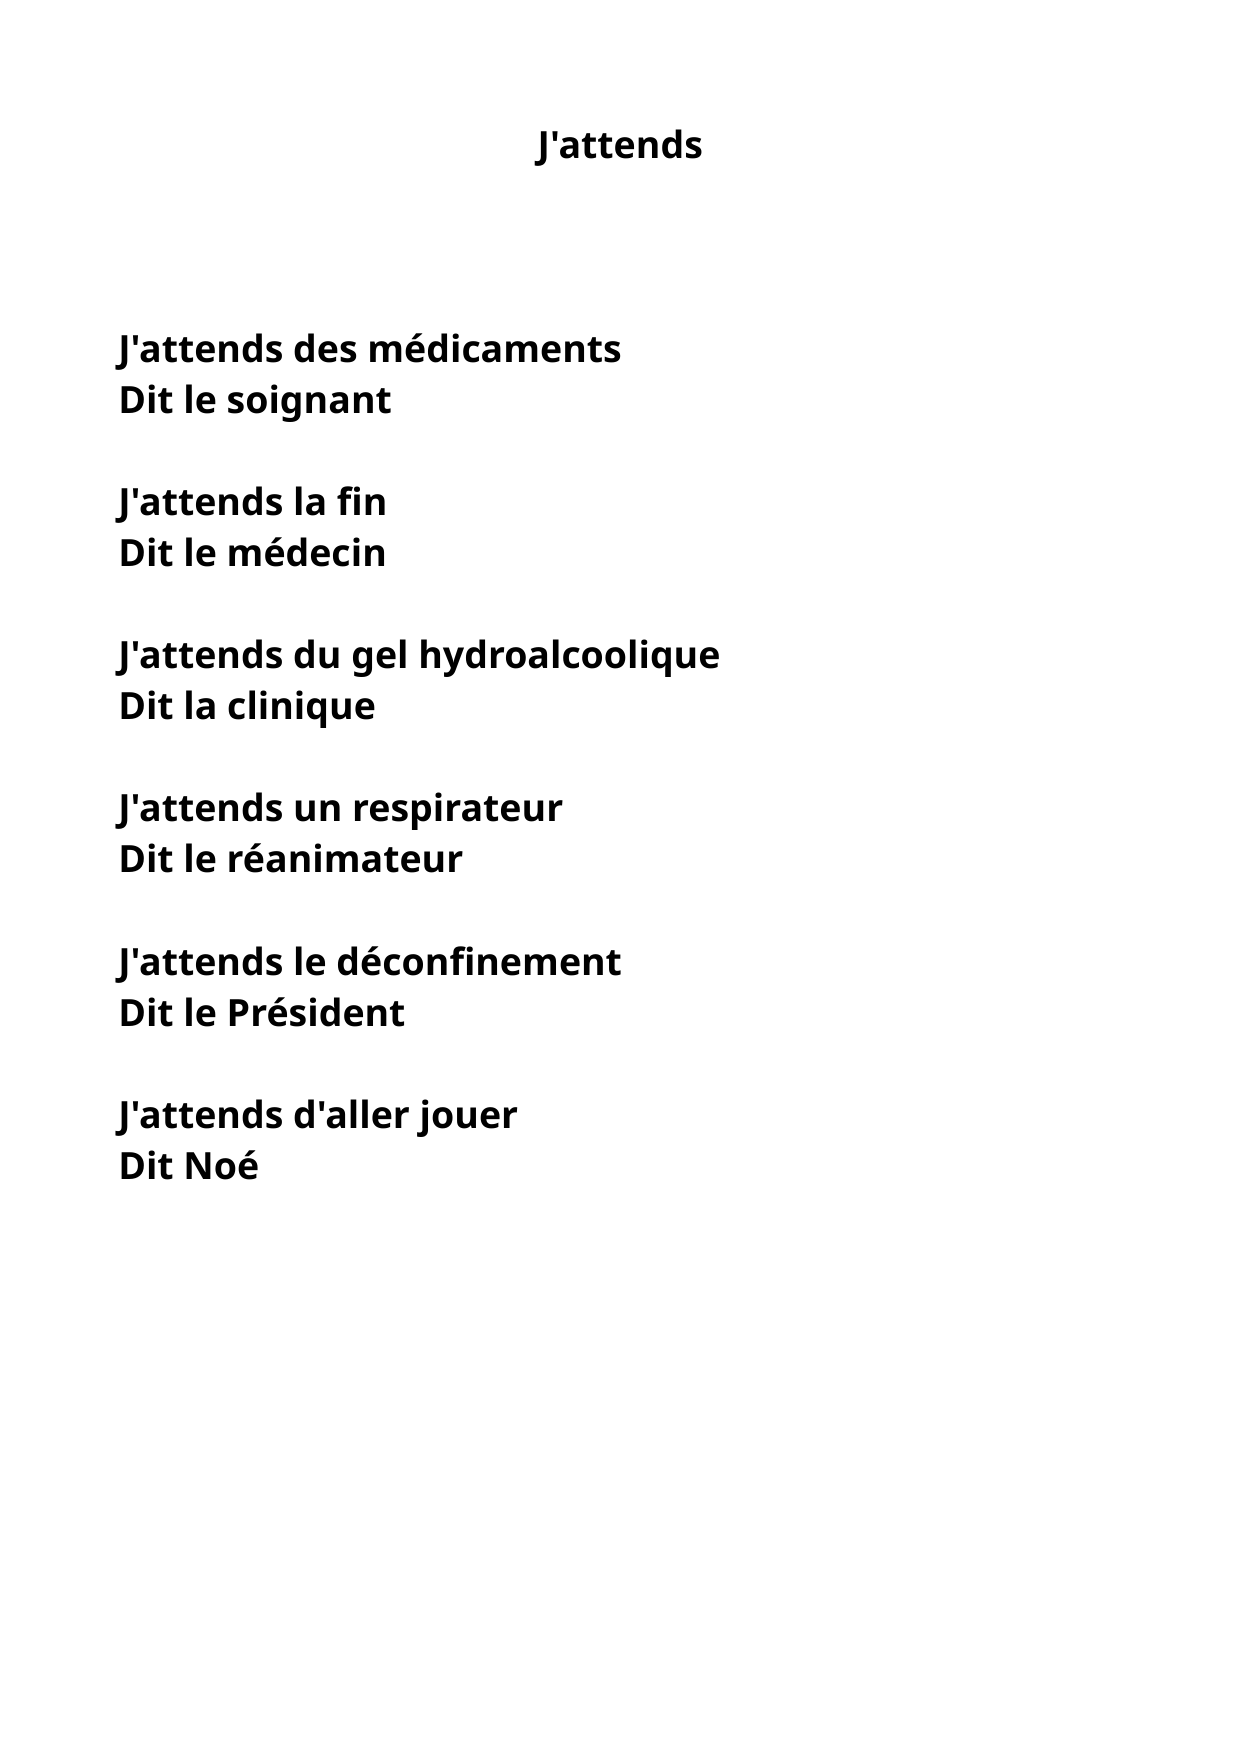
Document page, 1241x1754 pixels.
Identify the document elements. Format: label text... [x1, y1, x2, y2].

text Dit le Président [118, 986, 1122, 1037]
text J'attends des médicaments [118, 322, 1122, 373]
text Dit le réanimateur [118, 833, 1122, 884]
text J'attends d'aller jouer [118, 1088, 1122, 1139]
text Dit Noé [118, 1139, 1122, 1190]
text Dit le médecin [118, 526, 1122, 577]
text J'attends le déconfinement [118, 935, 1122, 986]
text J'attends [118, 118, 1122, 169]
text J'attends la fin [118, 475, 1122, 526]
text J'attends du gel hydroalcoolique [118, 628, 1122, 679]
text Dit la clinique [118, 679, 1122, 731]
text J'attends un respirateur [118, 782, 1122, 833]
text Dit le soignant [118, 373, 1122, 424]
